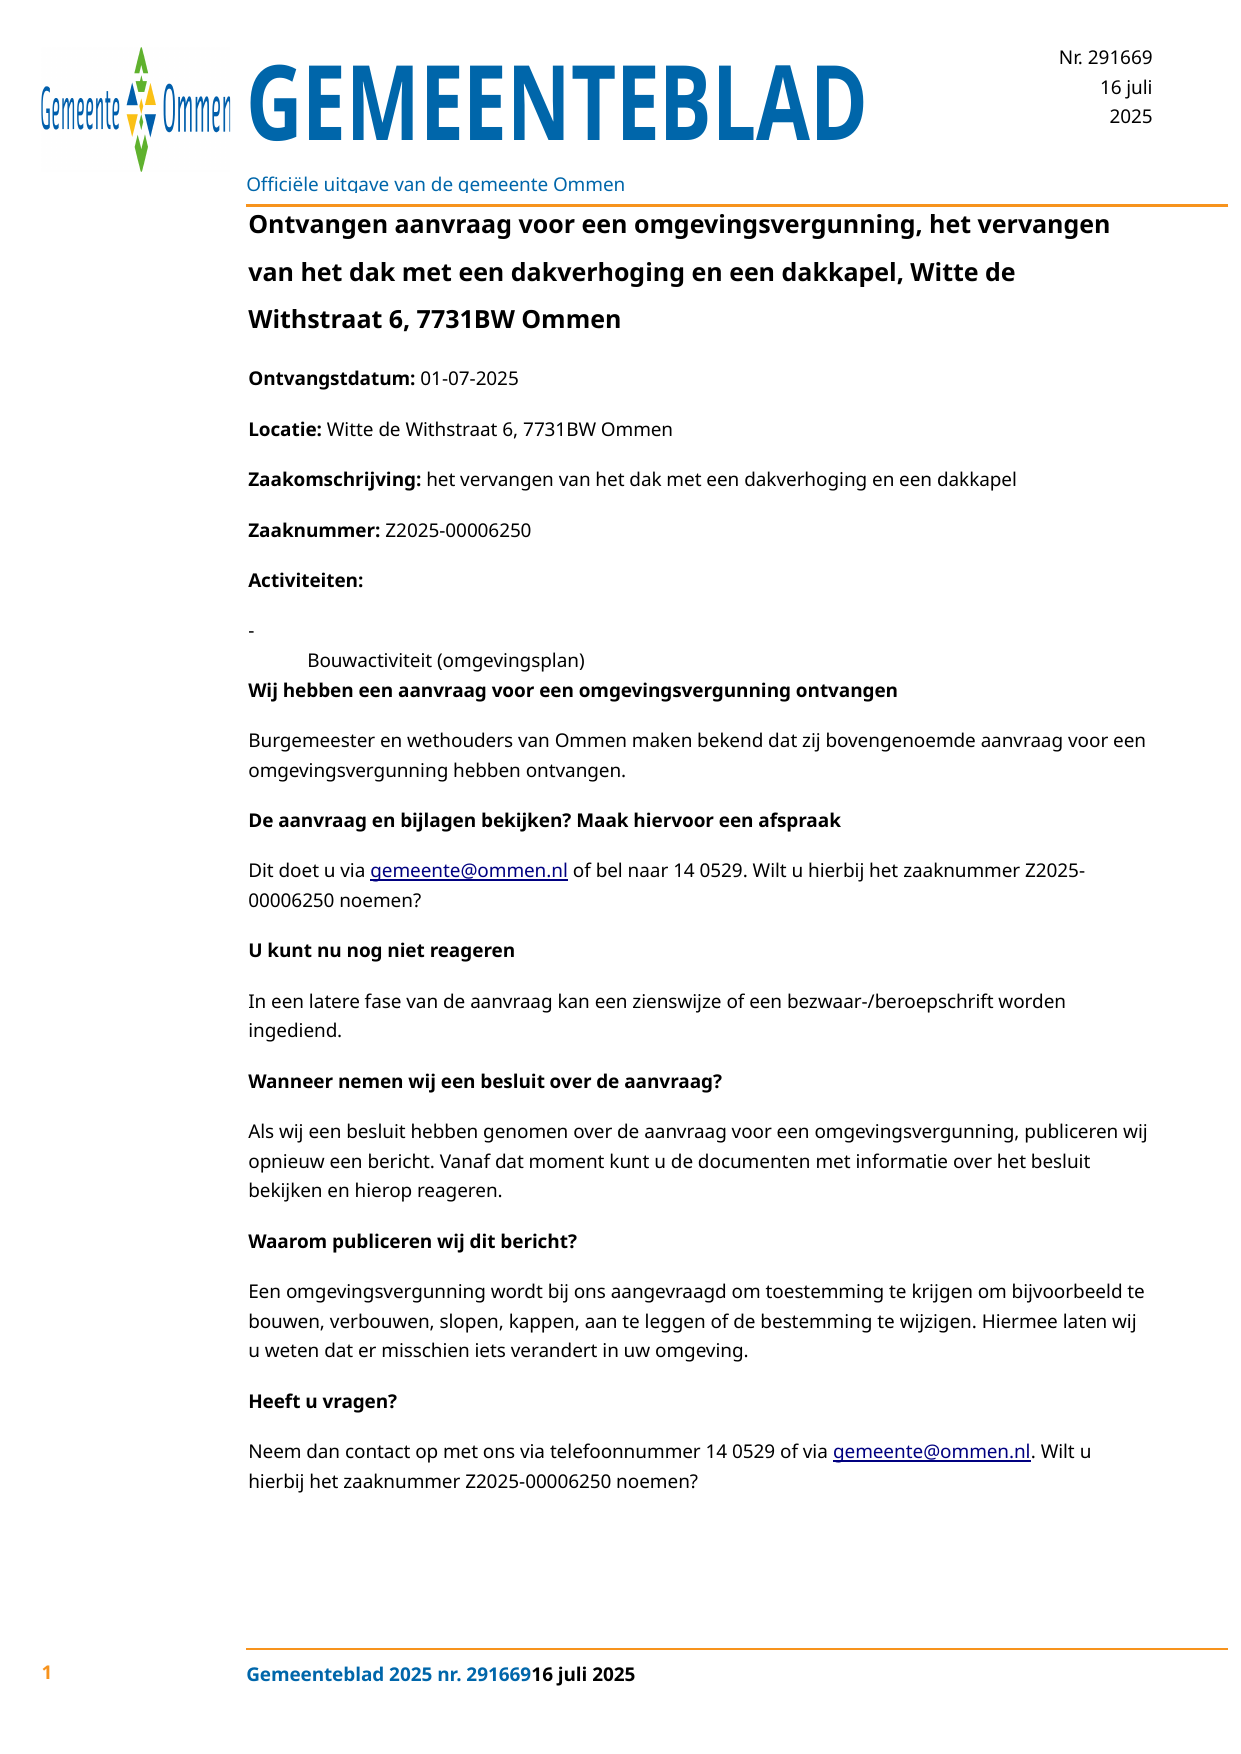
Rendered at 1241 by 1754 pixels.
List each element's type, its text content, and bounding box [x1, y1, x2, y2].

text Neem dan contact op met ons via telefoonnummer 14 0529 of via gemeente@ommen.nl. Wilt u hierbij het zaaknummer Z2025-00006250 noemen? [248, 1438, 1152, 1494]
text De aanvraag en bijlagen bekijken? Maak hiervoor een afspraak [248, 807, 1152, 833]
text Wij hebben een aanvraag voor een omgevingsvergunning ontvangen [248, 677, 1152, 702]
text Locatie: Witte de Withstraat 6, 7731BW Ommen [248, 416, 1152, 442]
text Waarom publiceren wij dit bericht? [248, 1228, 1152, 1254]
text Een omgevingsvergunning wordt bij ons aangevraagd om toestemming te krijgen om bijvoorbeeld te bouwen, verbouwen, slopen, kappen, aan te leggen of de bestemming te wijzigen. Hiermee laten wij u weten dat er misschien iets verandert in uw omgeving. [248, 1278, 1152, 1363]
text Als wij een besluit hebben genomen over de aanvraag voor een omgevingsvergunning, publiceren wij opnieuw een bericht. Vanaf dat moment kunt u de documenten met informatie over het besluit bekijken en hierop reageren. [248, 1118, 1152, 1203]
text Zaaknummer: Z2025-00006250 [248, 517, 1152, 542]
picture [41, 47, 231, 172]
text Dit doet u via gemeente@ommen.nl of bel naar 14 0529. Wilt u hierbij het zaaknummer Z2025-00006250 noemen? [248, 858, 1152, 913]
text Ontvangen aanvraag voor een omgevingsvergunning, het vervangen van het dak met een dakverhoging en een dakkapel, Witte de Withstraat 6, 7731BW Ommen [248, 207, 1152, 336]
text Zaakomschrijving: het vervangen van het dak met een dakverhoging en een dakkapel [248, 466, 1152, 492]
text Activiteiten: [248, 567, 1152, 593]
text U kunt nu nog niet reageren [248, 938, 1152, 963]
list Bouwactiviteit (omgevingsplan) [248, 647, 1152, 673]
text Burgemeester en wethouders van Ommen maken bekend dat zij bovengenoemde aanvraag voor een omgevingsvergunning hebben ontvangen. [248, 727, 1152, 782]
text Ontvangstdatum: 01-07-2025 [248, 366, 1152, 391]
text Heeft u vragen? [248, 1388, 1152, 1414]
text Wanneer nemen wij een besluit over de aanvraag? [248, 1068, 1152, 1094]
text In een latere fase van de aanvraag kan een zienswijze of een bezwaar-/beroepschrift worden ingediend. [248, 988, 1152, 1043]
